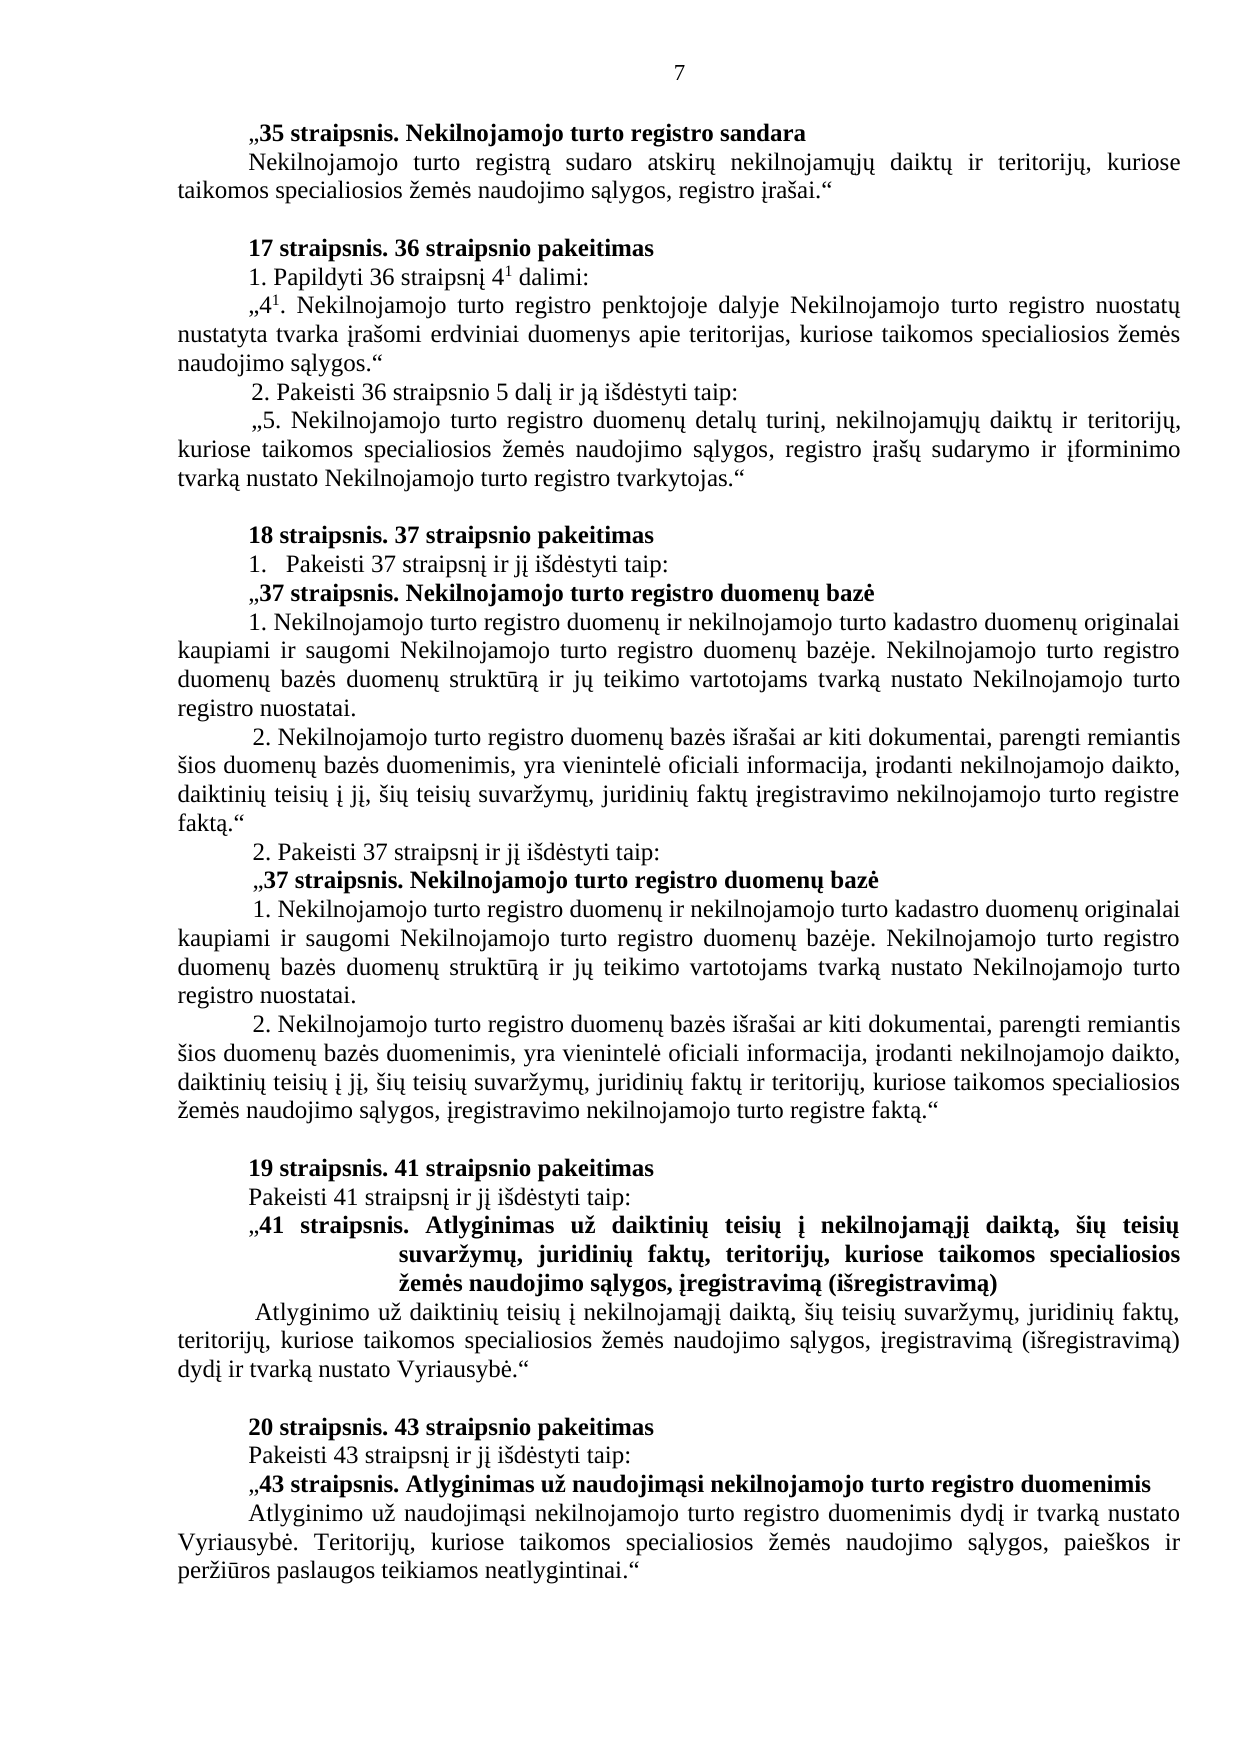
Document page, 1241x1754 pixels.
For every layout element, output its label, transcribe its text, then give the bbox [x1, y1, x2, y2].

text 1. Papildyti 36 straipsnį 41 dalimi: [177, 262, 1181, 291]
text 1. Nekilnojamojo turto registro duomenų ir nekilnojamojo turto kadastro duomenų originalai kaupiami ir saugomi Nekilnojamojo turto registro duomenų bazėje. Nekilnojamojo turto registro duomenų bazės duomenų struktūrą ir jų teikimo vartotojams tvarką nustato Nekilnojamojo turto registro nuostatai. [177, 894, 1181, 1009]
text „41. Nekilnojamojo turto registro penktojoje dalyje Nekilnojamojo turto registro nuostatų nustatyta tvarka įrašomi erdviniai duomenys apie teritorijas, kuriose taikomos specialiosios žemės naudojimo sąlygos.“ [177, 291, 1181, 377]
text „37 straipsnis. Nekilnojamojo turto registro duomenų bazė [177, 866, 1181, 894]
text 19 straipsnis. 41 straipsnio pakeitimas [177, 1153, 1181, 1182]
text Atlyginimo už daiktinių teisių į nekilnojamąjį daiktą, šių teisių suvaržymų, juridinių faktų, teritorijų, kuriose taikomos specialiosios žemės naudojimo sąlygos, įregistravimą (išregistravimą) dydį ir tvarką nustato Vyriausybė.“ [177, 1297, 1181, 1383]
text 2. Nekilnojamojo turto registro duomenų bazės išrašai ar kiti dokumentai, parengti remiantis šios duomenų bazės duomenimis, yra vienintelė oficiali informacija, įrodanti nekilnojamojo daikto, daiktinių teisių į jį, šių teisių suvaržymų, juridinių faktų įregistravimo nekilnojamojo turto registre faktą.“ [177, 722, 1181, 837]
text 2. Pakeisti 37 straipsnį ir jį išdėstyti taip: [177, 837, 1181, 866]
text Nekilnojamojo turto registrą sudaro atskirų nekilnojamųjų daiktų ir teritorijų, kuriose taikomos specialiosios žemės naudojimo sąlygos, registro įrašai.“ [177, 147, 1181, 204]
text 20 straipsnis. 43 straipsnio pakeitimas [177, 1412, 1181, 1441]
text „37 straipsnis. Nekilnojamojo turto registro duomenų bazė [177, 578, 1181, 607]
text „43 straipsnis. Atlyginimas už naudojimąsi nekilnojamojo turto registro duomenimis [177, 1469, 1181, 1498]
text 18 straipsnis. 37 straipsnio pakeitimas [177, 521, 1181, 549]
text Pakeisti 43 straipsnį ir jį išdėstyti taip: [177, 1441, 1181, 1469]
text 1. Nekilnojamojo turto registro duomenų ir nekilnojamojo turto kadastro duomenų originalai kaupiami ir saugomi Nekilnojamojo turto registro duomenų bazėje. Nekilnojamojo turto registro duomenų bazės duomenų struktūrą ir jų teikimo vartotojams tvarką nustato Nekilnojamojo turto registro nuostatai. [177, 607, 1181, 722]
text „41 straipsnis. Atlyginimas už daiktinių teisių į nekilnojamąjį daiktą, šių teisių suvaržymų, juridinių faktų, teritorijų, kuriose taikomos specialiosios žemės naudojimo sąlygos, įregistravimą (išregistravimą) [248, 1211, 1181, 1297]
text „5. Nekilnojamojo turto registro duomenų detalų turinį, nekilnojamųjų daiktų ir teritorijų, kuriose taikomos specialiosios žemės naudojimo sąlygos, registro įrašų sudarymo ir įforminimo tvarką nustato Nekilnojamojo turto registro tvarkytojas.“ [177, 406, 1181, 492]
text 2. Nekilnojamojo turto registro duomenų bazės išrašai ar kiti dokumentai, parengti remiantis šios duomenų bazės duomenimis, yra vienintelė oficiali informacija, įrodanti nekilnojamojo daikto, daiktinių teisių į jį, šių teisių suvaržymų, juridinių faktų ir teritorijų, kuriose taikomos specialiosios žemės naudojimo sąlygos, įregistravimo nekilnojamojo turto registre faktą.“ [177, 1009, 1181, 1124]
text 2. Pakeisti 36 straipsnio 5 dalį ir ją išdėstyti taip: [177, 377, 1181, 406]
text 17 straipsnis. 36 straipsnio pakeitimas [177, 233, 1181, 262]
text Atlyginimo už naudojimąsi nekilnojamojo turto registro duomenimis dydį ir tvarką nustato Vyriausybė. Teritorijų, kuriose taikomos specialiosios žemės naudojimo sąlygos, paieškos ir peržiūros paslaugos teikiamos neatlygintinai.“ [177, 1498, 1181, 1584]
text Pakeisti 41 straipsnį ir jį išdėstyti taip: [177, 1182, 1181, 1211]
text 1. Pakeisti 37 straipsnį ir jį išdėstyti taip: [248, 549, 1181, 578]
text „35 straipsnis. Nekilnojamojo turto registro sandara [177, 118, 1181, 147]
